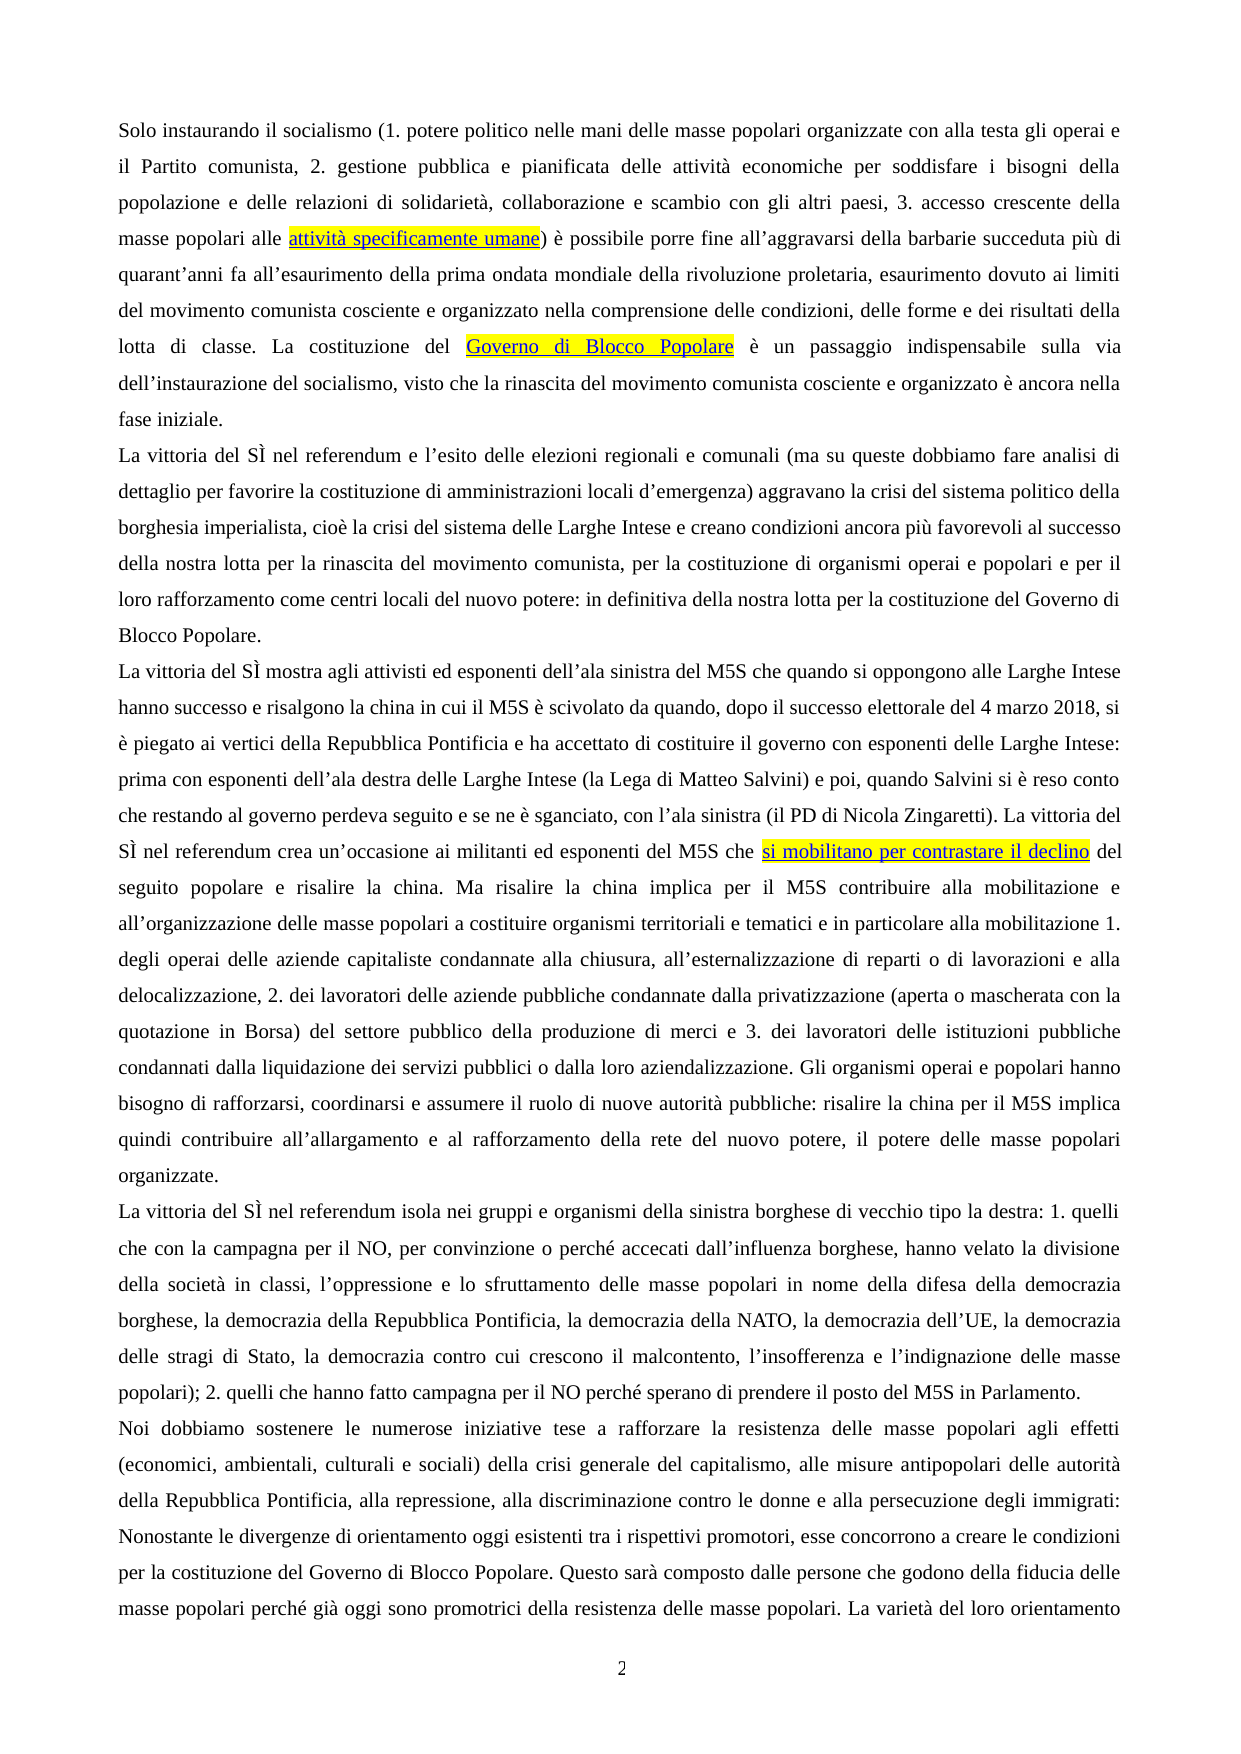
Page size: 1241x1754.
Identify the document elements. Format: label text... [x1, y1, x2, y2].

text La vittoria del SÌ mostra agli attivisti ed esponenti dell’ala sinistra del M5S che quando si oppongono alle Larghe Intese hanno successo e risalgono la china in cui il M5S è scivolato da quando, dopo il successo elettorale del 4 marzo 2018, si è piegato ai vertici della Repubblica Pontificia e ha accettato di costituire il governo con esponenti delle Larghe Intese: prima con esponenti dell’ala destra delle Larghe Intese (la Lega di Matteo Salvini) e poi, quando Salvini si è reso conto che restando al governo perdeva seguito e se ne è sganciato, con l’ala sinistra (il PD di Nicola Zingaretti). La vittoria del SÌ nel referendum crea un’occasione ai militanti ed esponenti del M5S che si mobilitano per contrastare il declino del seguito popolare e risalire la china. Ma risalire la china implica per il M5S contribuire alla mobilitazione e all’organizzazione delle masse popolari a costituire organismi territoriali e tematici e in particolare alla mobilitazione 1. degli operai delle aziende capitaliste condannate alla chiusura, all’esternalizzazione di reparti o di lavorazioni e alla delocalizzazione, 2. dei lavoratori delle aziende pubbliche condannate dalla privatizzazione (aperta o mascherata con la quotazione in Borsa) del settore pubblico della produzione di merci e 3. dei lavoratori delle istituzioni pubbliche condannati dalla liquidazione dei servizi pubblici o dalla loro aziendalizzazione. Gli organismi operai e popolari hanno bisogno di rafforzarsi, coordinarsi e assumere il ruolo di nuove autorità pubbliche: risalire la china per il M5S implica quindi contribuire all’allargamento e al rafforzamento della rete del nuovo potere, il potere delle masse popolari organizzate. [118, 659, 1122, 1187]
text Solo instaurando il socialismo (1. potere politico nelle mani delle masse popolari organizzate con alla testa gli operai e il Partito comunista, 2. gestione pubblica e pianificata delle attività economiche per soddisfare i bisogni della popolazione e delle relazioni di solidarietà, collaborazione e scambio con gli altri paesi, 3. accesso crescente della masse popolari alle attività specificamente umane) è possibile porre fine all’aggravarsi della barbarie succeduta più di quarant’anni fa all’esaurimento della prima ondata mondiale della rivoluzione proletaria, esaurimento dovuto ai limiti del movimento comunista cosciente e organizzato nella comprensione delle condizioni, delle forme e dei risultati della lotta di classe. La costituzione del Governo di Blocco Popolare è un passaggio indispensabile sulla via dell’instaurazione del socialismo, visto che la rinascita del movimento comunista cosciente e organizzato è ancora nella fase iniziale. [118, 118, 1122, 431]
text La vittoria del SÌ nel referendum isola nei gruppi e organismi della sinistra borghese di vecchio tipo la destra: 1. quelli che con la campagna per il NO, per convinzione o perché accecati dall’influenza borghese, hanno velato la divisione della società in classi, l’oppressione e lo sfruttamento delle masse popolari in nome della difesa della democrazia borghese, la democrazia della Repubblica Pontificia, la democrazia della NATO, la democrazia dell’UE, la democrazia delle stragi di Stato, la democrazia contro cui crescono il malcontento, l’insofferenza e l’indignazione delle masse popolari); 2. quelli che hanno fatto campagna per il NO perché sperano di prendere il posto del M5S in Parlamento. [118, 1199, 1122, 1404]
text La vittoria del SÌ nel referendum e l’esito delle elezioni regionali e comunali (ma su queste dobbiamo fare analisi di dettaglio per favorire la costituzione di amministrazioni locali d’emergenza) aggravano la crisi del sistema politico della borghesia imperialista, cioè la crisi del sistema delle Larghe Intese e creano condizioni ancora più favorevoli al successo della nostra lotta per la rinascita del movimento comunista, per la costituzione di organismi operai e popolari e per il loro rafforzamento come centri locali del nuovo potere: in definitiva della nostra lotta per la costituzione del Governo di Blocco Popolare. [118, 442, 1122, 647]
text Noi dobbiamo sostenere le numerose iniziative tese a rafforzare la resistenza delle masse popolari agli effetti (economici, ambientali, culturali e sociali) della crisi generale del capitalismo, alle misure antipopolari delle autorità della Repubblica Pontificia, alla repressione, alla discriminazione contro le donne e alla persecuzione degli immigrati: Nonostante le divergenze di orientamento oggi esistenti tra i rispettivi promotori, esse concorrono a creare le condizioni per la costituzione del Governo di Blocco Popolare. Questo sarà composto dalle persone che godono della fiducia delle masse popolari perché già oggi sono promotrici della resistenza delle masse popolari. La varietà del loro orientamento [118, 1416, 1122, 1620]
